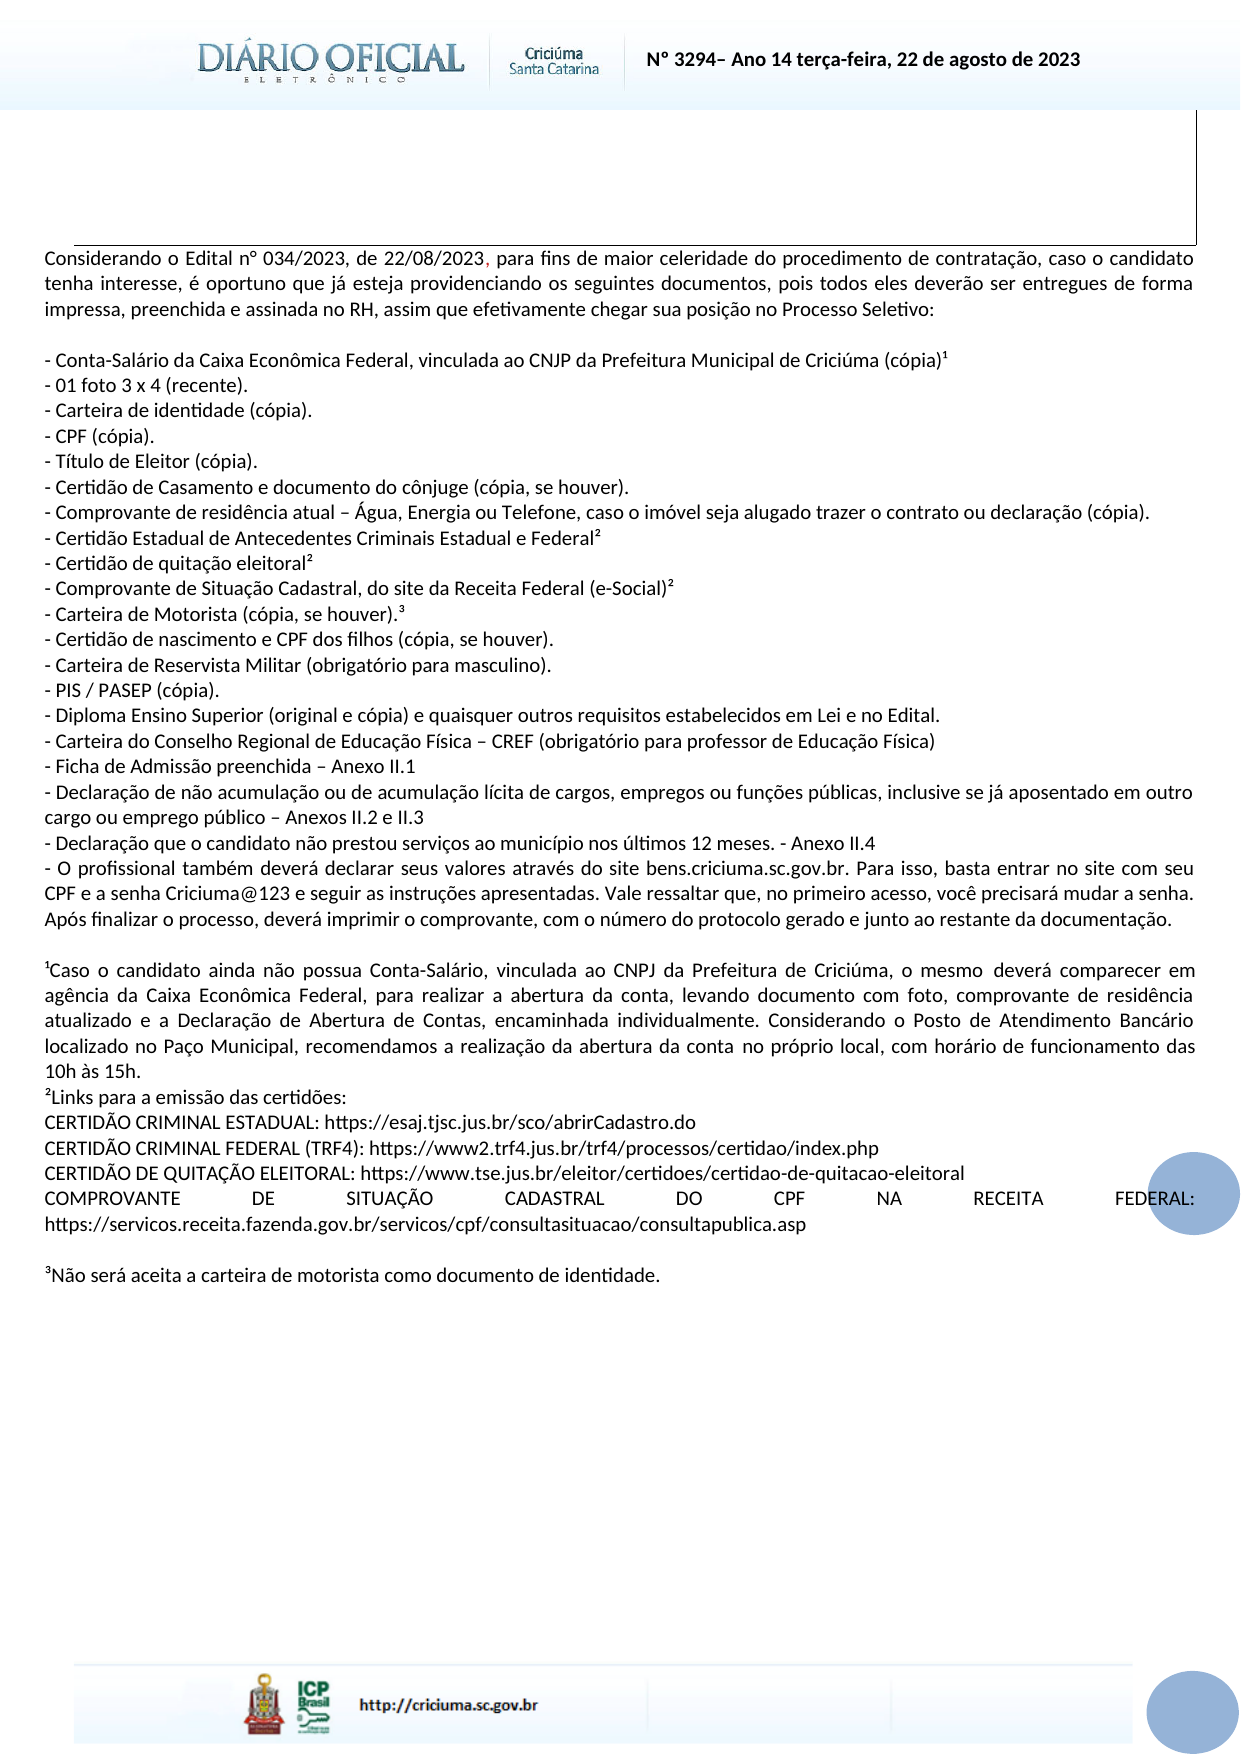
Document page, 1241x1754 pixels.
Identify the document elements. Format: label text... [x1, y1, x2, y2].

text ³Não será aceita a carteira de motorista como documento de identidade. [44, 1262, 1196, 1287]
text - Carteira de identidade (cópia). [44, 398, 1196, 423]
text - Carteira do Conselho Regional de Educação Física – CREF (obrigatório para professor de Educação Física) [44, 728, 1196, 753]
text - Título de Eleitor (cópia). [44, 448, 1196, 474]
text - Carteira de Reservista Militar (obrigatório para masculino). [44, 652, 1196, 677]
text - CPF (cópia). [44, 423, 1196, 448]
text CERTIDÃO DE QUITAÇÃO ELEITORAL: https://www.tse.jus.br/eleitor/certidoes/certidao-de-quitacao-eleitoral [44, 1160, 1165, 1186]
text - Diploma Ensino Superior (original e cópia) e quaisquer outros requisitos estabelecidos em Lei e no Edital. [44, 703, 1196, 728]
text COMPROVANTE DE SITUAÇÃO CADASTRAL DO CPF NA RECEITA FEDERAL: https://servicos.receita.fazenda.gov.br/servicos/cpf/consultasituacao/consultapublica.asp [44, 1186, 1193, 1236]
text - Comprovante de residência atual – Água, Energia ou Telefone, caso o imóvel seja alugado trazer o contrato ou declaração (cópia). [44, 499, 1196, 525]
text - Certidão de quitação eleitoral² [44, 550, 1196, 576]
text - Declaração que o candidato não prestou serviços ao município nos últimos 12 meses. - Anexo II.4 [44, 830, 1196, 855]
text - Declaração de não acumulação ou de acumulação lícita de cargos, empregos ou funções públicas, inclusive se já aposentado em outro cargo ou emprego público – Anexos II.2 e II.3 [44, 779, 1196, 830]
text - Certidão Estadual de Antecedentes Criminais Estadual e Federal² [44, 525, 1196, 550]
text ¹Caso o candidato ainda não possua Conta-Salário, vinculada ao CNPJ da Prefeitura de Criciúma, o mesmo deverá comparecer em agência da Caixa Econômica Federal, para realizar a abertura da conta, levando documento com foto, comprovante de residência atualizado e a Declaração de Abertura de Contas, encaminhada individualmente. Considerando o Posto de Atendimento Bancário localizado no Paço Municipal, recomendamos a realização da abertura da conta no próprio local, com horário de funcionamento das 10h às 15h. [44, 957, 1196, 1084]
text ²Links para a emissão das certidões: [44, 1084, 1196, 1109]
text - Certidão de nascimento e CPF dos filhos (cópia, se houver). [44, 626, 1196, 652]
text - Carteira de Motorista (cópia, se houver).³ [44, 601, 1196, 626]
text Considerando o Edital n° 034/2023, de 22/08/2023, para fins de maior celeridade do procedimento de contratação, caso o candidato tenha interesse, é oportuno que já esteja providenciando os seguintes documentos, pois todos eles deverão ser entregues de forma impressa, preenchida e assinada no RH, assim que efetivamente chegar sua posição no Processo Seletivo: [44, 245, 1196, 321]
text - 01 foto 3 x 4 (recente). [44, 372, 1196, 398]
text - O profissional também deverá declarar seus valores através do site bens.criciuma.sc.gov.br. Para isso, basta entrar no site com seu CPF e a senha Criciuma@123 e seguir as instruções apresentadas. Vale ressaltar que, no primeiro acesso, você precisará mudar a senha. Após finalizar o processo, deverá imprimir o comprovante, com o número do protocolo gerado e junto ao restante da documentação. [44, 855, 1196, 931]
text - Certidão de Casamento e documento do cônjuge (cópia, se houver). [44, 474, 1196, 499]
text - Comprovante de Situação Cadastral, do site da Receita Federal (e-Social)² [44, 576, 1196, 601]
text - Conta-Salário da Caixa Econômica Federal, vinculada ao CNJP da Prefeitura Municipal de Criciúma (cópia)¹ [44, 347, 1196, 372]
text CERTIDÃO CRIMINAL FEDERAL (TRF4): https://www2.trf4.jus.br/trf4/processos/certidao/index.php [44, 1135, 1196, 1160]
text CERTIDÃO CRIMINAL ESTADUAL: https://esaj.tjsc.jus.br/sco/abrirCadastro.do [44, 1109, 1196, 1135]
text - PIS / PASEP (cópia). [44, 677, 1196, 703]
text - Ficha de Admissão preenchida – Anexo II.1 [44, 753, 1196, 779]
